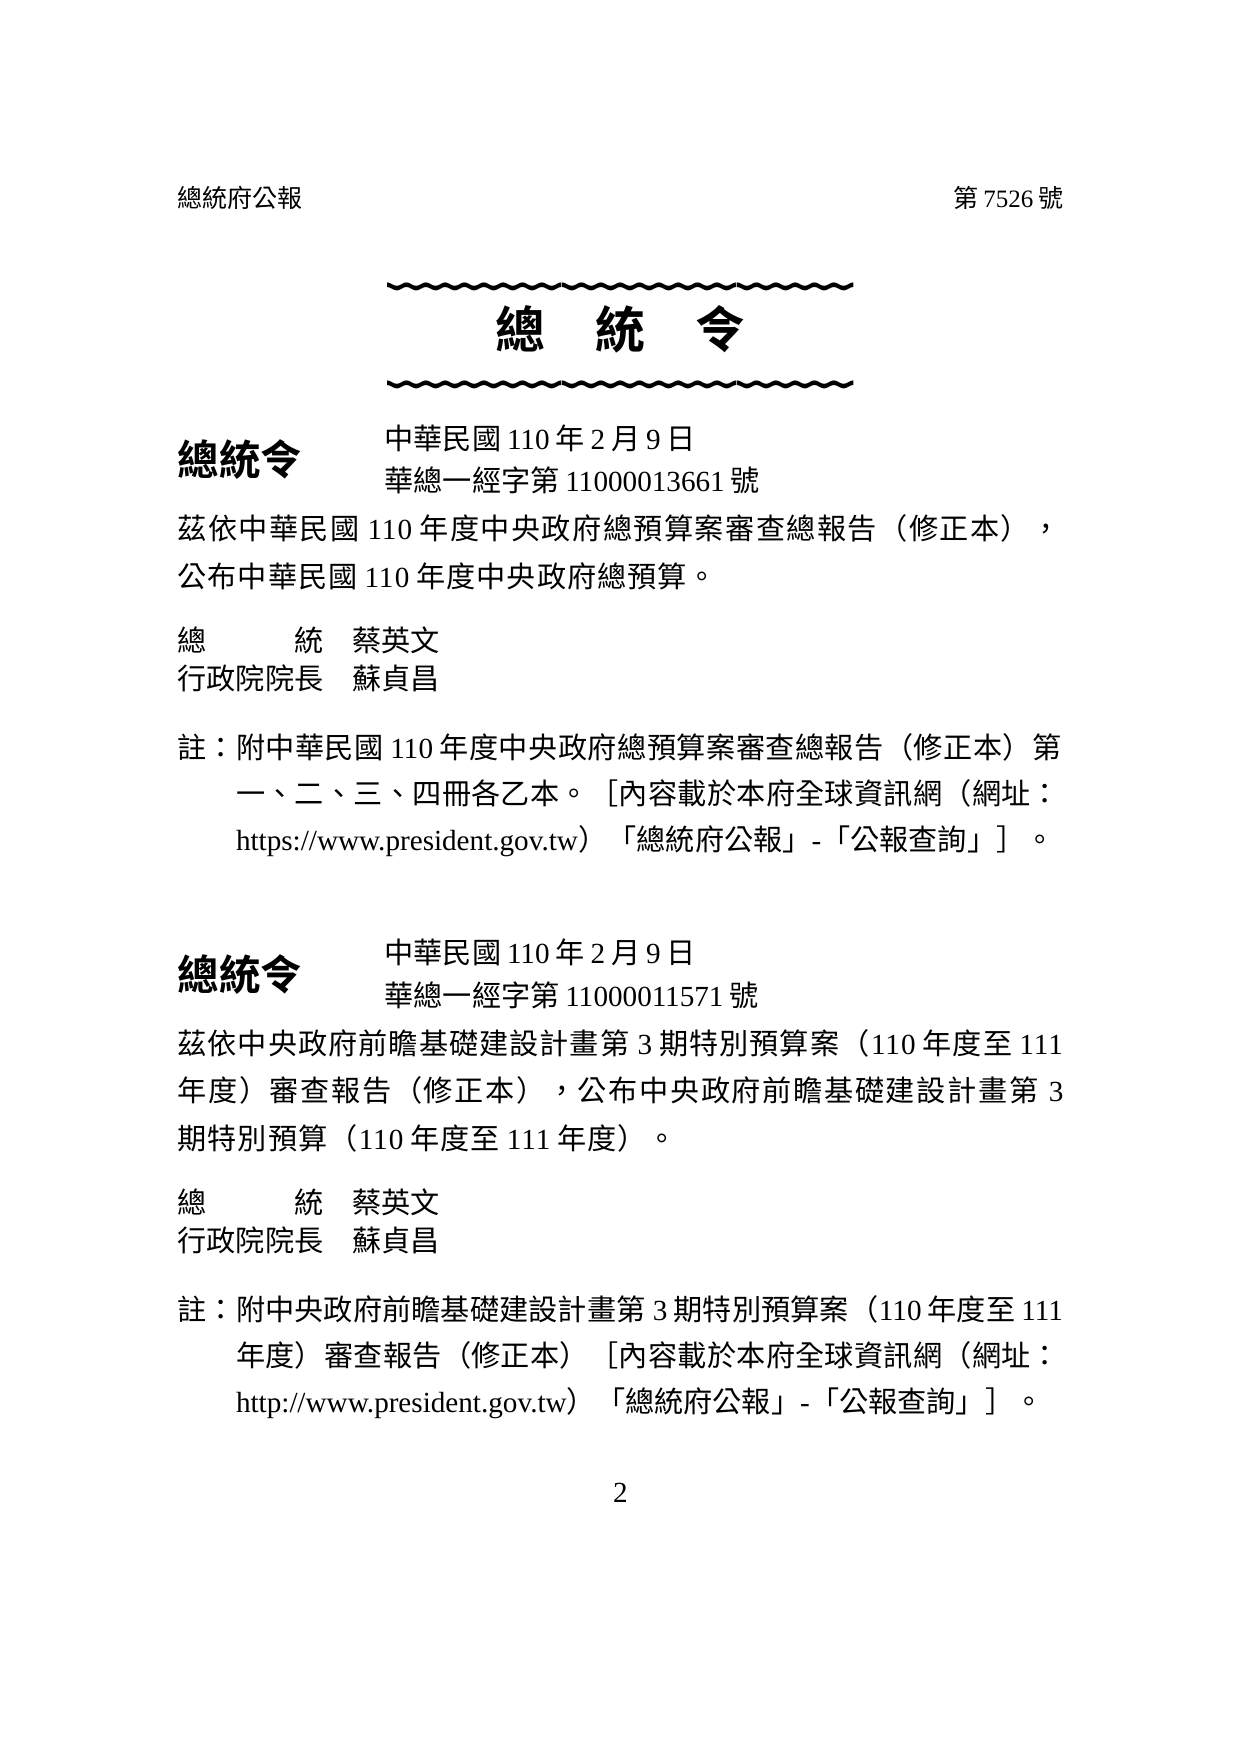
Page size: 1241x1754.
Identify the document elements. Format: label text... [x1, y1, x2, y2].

text 註： 附中華民國110年度中央政府總預算案審查總報告（修正本）第一、二、三、四冊各乙本。［內容載於本府全球資訊網（網址：https://www.president.gov.tw）「總統府公報」-「公報查詢」］。 [177, 722, 1063, 859]
table_header 總統令 [174, 413, 381, 502]
text 總 統 蔡英文 行政院院長 蘇貞昌 [177, 622, 1063, 697]
table_header 總統令 [174, 928, 381, 1017]
text 總統令 [177, 291, 1063, 363]
text ﹏﹏﹏﹏﹏﹏﹏﹏ [177, 363, 1063, 388]
text 總 統 蔡英文 行政院院長 蘇貞昌 [177, 1184, 1063, 1259]
text 茲依中央政府前瞻基礎建設計畫第3期特別預算案（110年度至111年度）審查報告（修正本），公布中央政府前瞻基礎建設計畫第3期特別預算（110年度至111年度）。 [177, 1017, 1063, 1159]
text 註： 附中央政府前瞻基礎建設計畫第3期特別預算案（110年度至111年度）審查報告（修正本）［內容載於本府全球資訊網（網址：http://www.president.gov.tw）「總統府公報」-「公報查詢」］。 [177, 1284, 1063, 1421]
text ﹏﹏﹏﹏﹏﹏﹏﹏ [177, 266, 1063, 291]
table_header 中華民國110年2月9日 華總一經字第11000013661號 [381, 413, 877, 502]
table_header 中華民國110年2月9日 華總一經字第11000011571號 [381, 928, 877, 1017]
text 茲依中華民國110年度中央政府總預算案審查總報告（修正本），公布中華民國110年度中央政府總預算。 [177, 502, 1063, 597]
